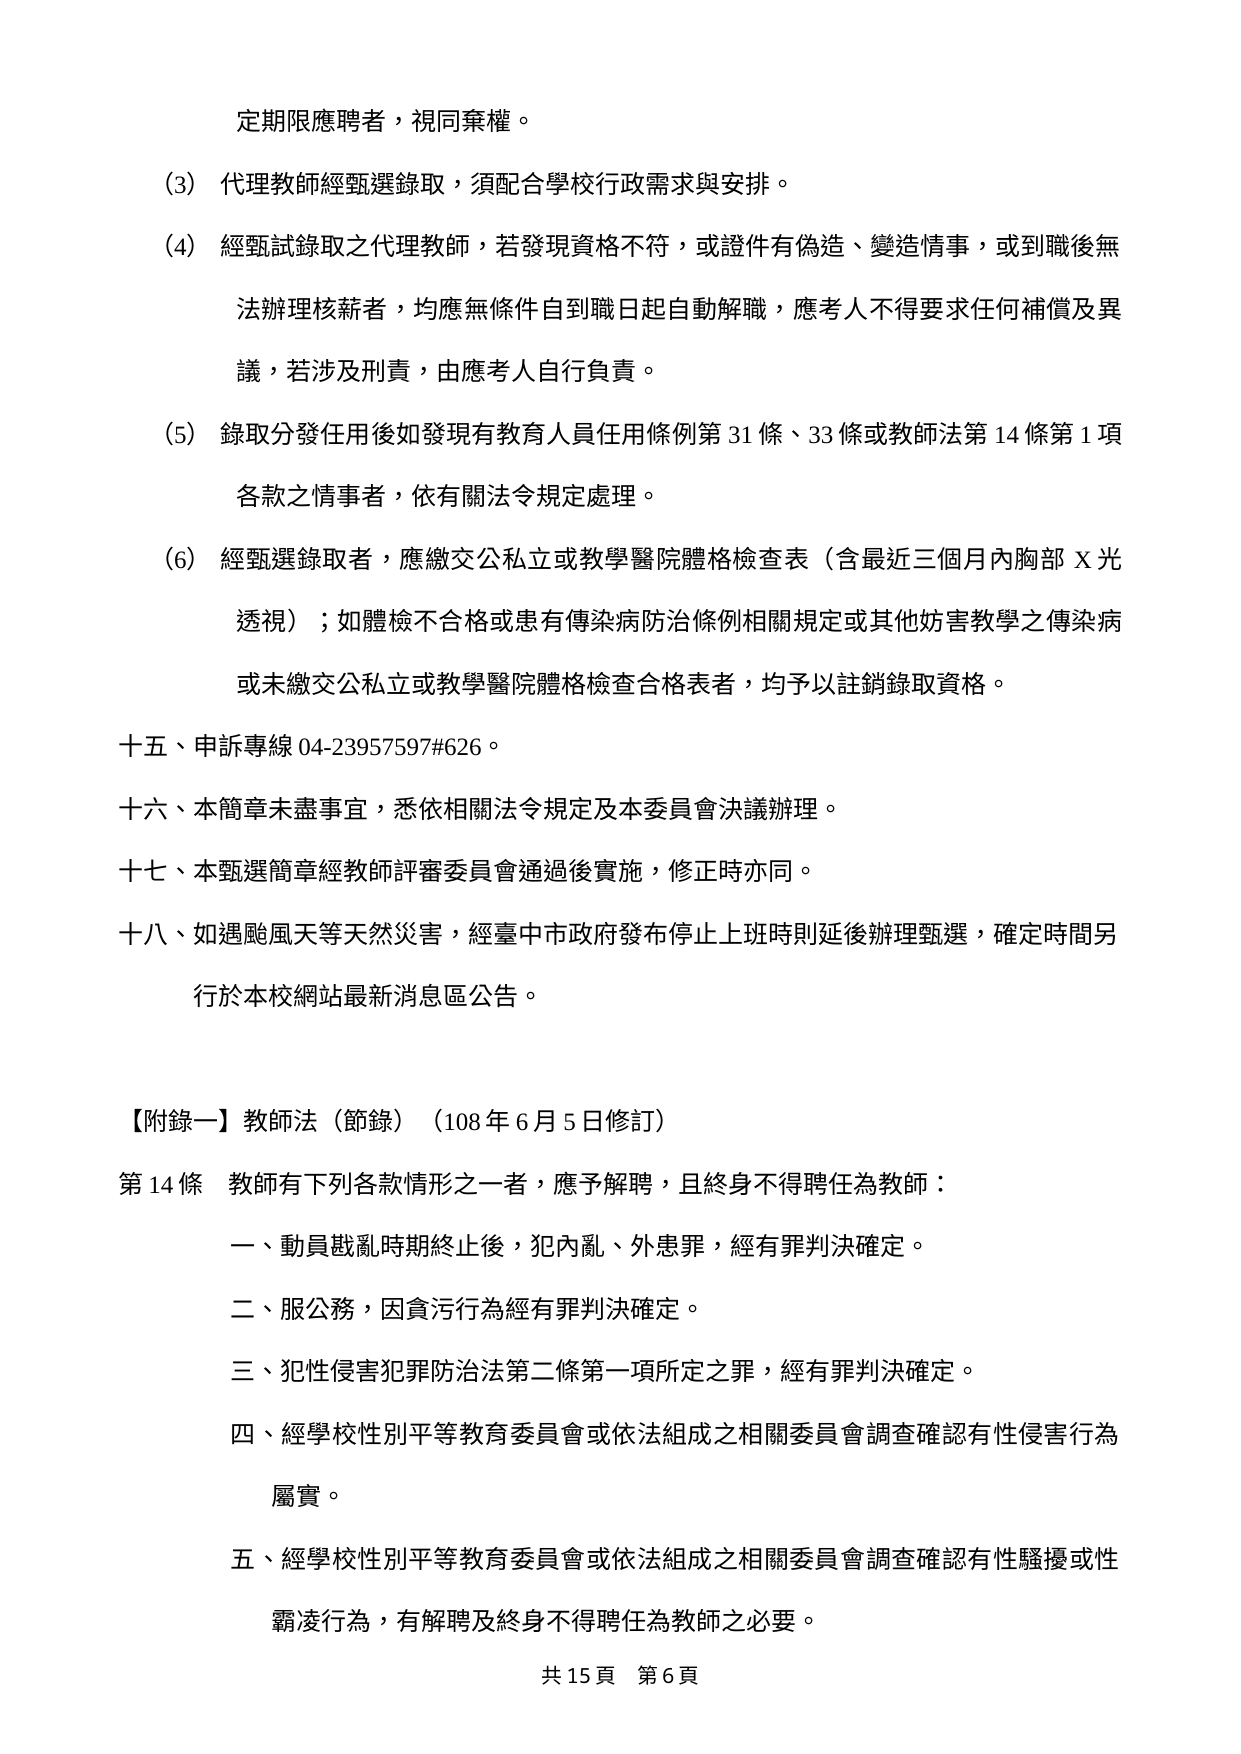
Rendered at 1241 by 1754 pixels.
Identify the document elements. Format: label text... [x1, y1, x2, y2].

text 十六、本簡章未盡事宜，悉依相關法令規定及本委員會決議辦理。 [118, 766, 1122, 828]
text 十五、申訴專線04-23957597#626。 [118, 703, 1122, 766]
list 錄取分發任用後如發現有教育人員任用條例第31條、33條或教師法第14條第1項各款之情事者，依有關法令規定處理。 [149, 391, 1122, 516]
list 經甄選錄取者，應繳交公私立或教學醫院體格檢查表（含最近三個月內胸部X光透視）；如體檢不合格或患有傳染病防治條例相關規定或其他妨害教學之傳染病或未繳交公私立或教學醫院體格檢查合格表者，均予以註銷錄取資格。 [149, 516, 1122, 703]
list 經甄試錄取之代理教師，若發現資格不符，或證件有偽造、變造情事，或到職後無法辦理核薪者，均應無條件自到職日起自動解職，應考人不得要求任何補償及異議，若涉及刑責，由應考人自行負責。 [149, 203, 1122, 391]
text 第14條 教師有下列各款情形之一者，應予解聘，且終身不得聘任為教師： [118, 1141, 1122, 1203]
list 定期限應聘者，視同棄權。 [149, 78, 1122, 141]
text 三、犯性侵害犯罪防治法第二條第一項所定之罪，經有罪判決確定。 [230, 1328, 1122, 1391]
text 一、動員戡亂時期終止後，犯內亂、外患罪，經有罪判決確定。 [230, 1203, 1122, 1266]
list 代理教師經甄選錄取，須配合學校行政需求與安排。 [149, 141, 1122, 203]
text 十七、本甄選簡章經教師評審委員會通過後實施，修正時亦同。 [118, 828, 1122, 891]
text 【附錄一】教師法（節錄）（108年6月5日修訂） [118, 1078, 1122, 1141]
text 四、經學校性別平等教育委員會或依法組成之相關委員會調查確認有性侵害行為屬實。 [230, 1391, 1122, 1516]
text 二、服公務，因貪污行為經有罪判決確定。 [230, 1266, 1122, 1328]
text 五、經學校性別平等教育委員會或依法組成之相關委員會調查確認有性騷擾或性霸凌行為，有解聘及終身不得聘任為教師之必要。 [230, 1516, 1122, 1641]
text 十八、如遇颱風天等天然災害，經臺中市政府發布停止上班時則延後辦理甄選，確定時間另行於本校網站最新消息區公告。 [118, 891, 1122, 1016]
